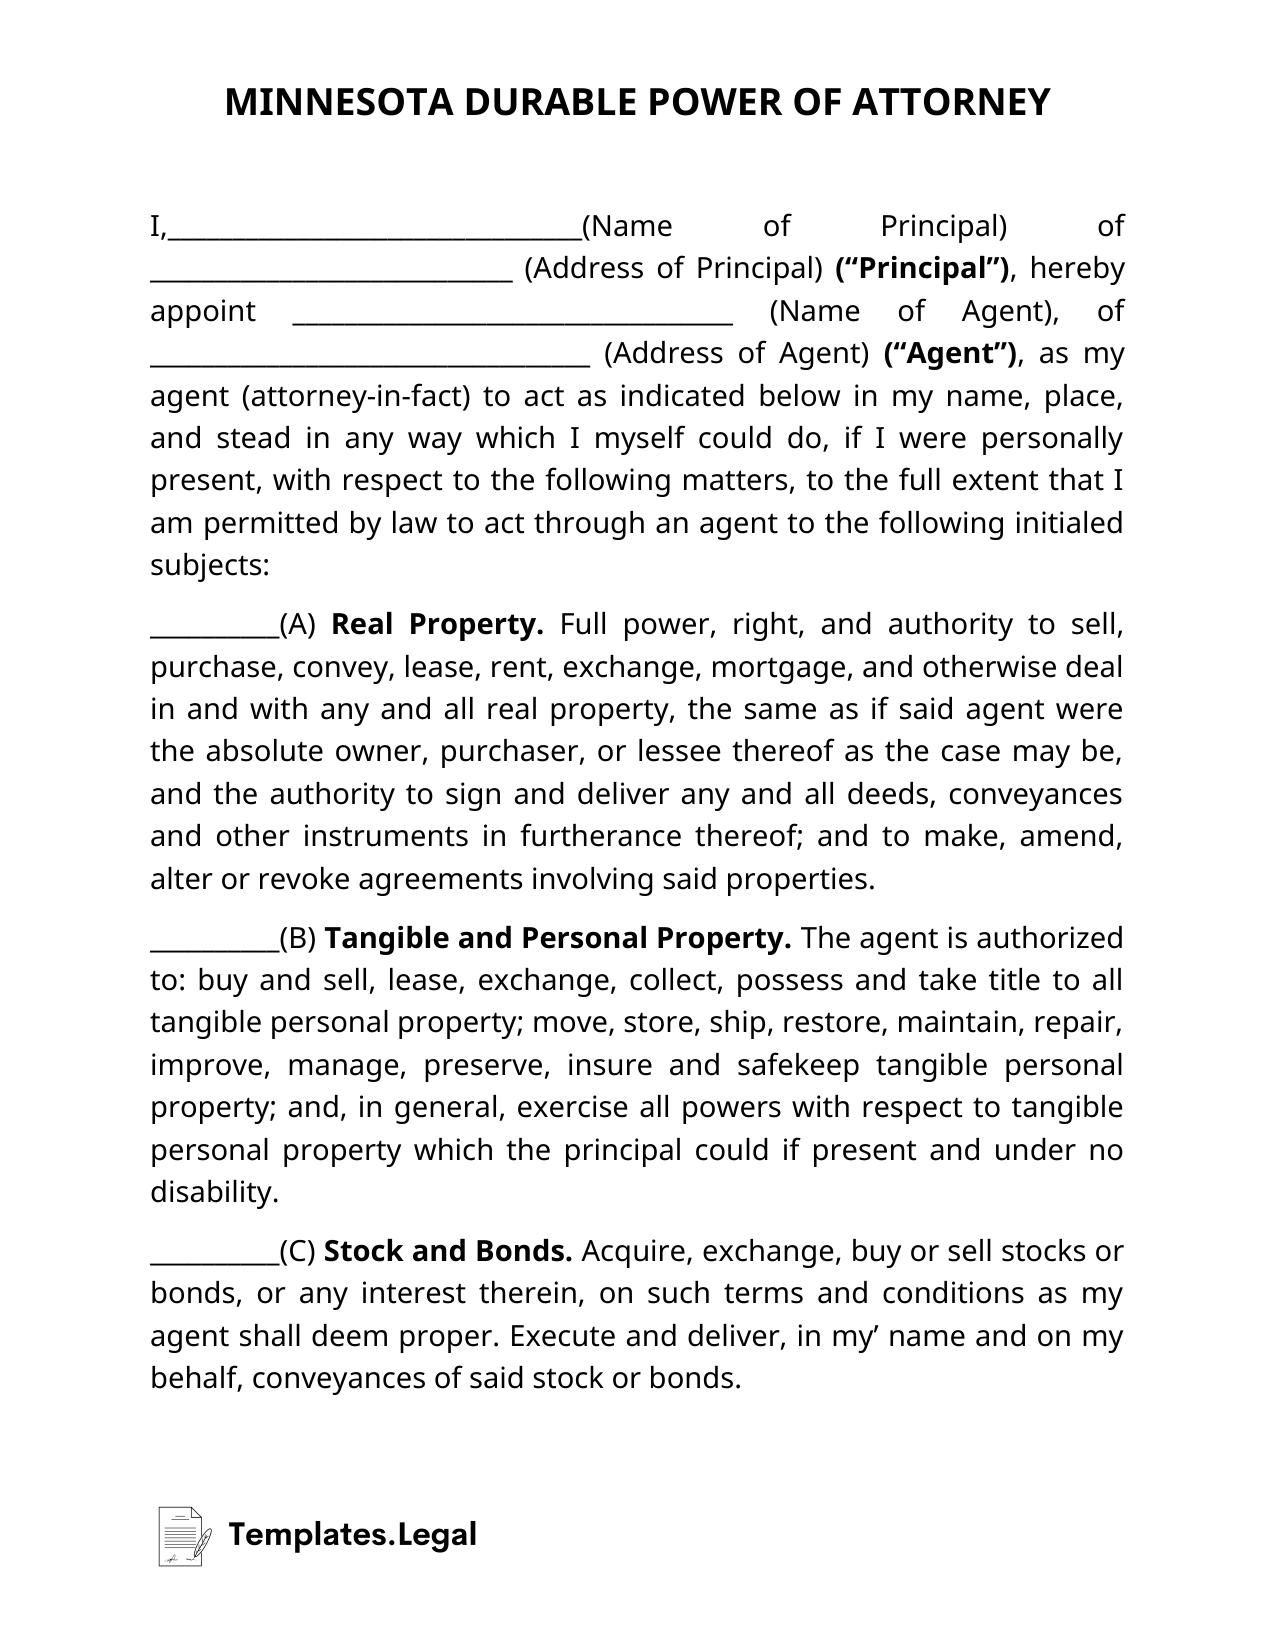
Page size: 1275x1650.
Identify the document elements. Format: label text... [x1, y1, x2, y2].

text __________(B) Tangible and Personal Property. The agent is authorized to: buy and sell, lease, exchange, collect, possess and take title to all tangible personal property; move, store, ship, restore, maintain, repair, improve, manage, preserve, insure and safekeep tangible personal property; and, in general, exercise all powers with respect to tangible personal property which the principal could if present and under no disability. [150, 917, 1125, 1211]
text I,________________________________(Name of Principal) of ____________________________ (Address of Principal) (“Principal”), hereby appoint __________________________________ (Name of Agent), of __________________________________ (Address of Agent) (“Agent”), as my agent (attorney-in-fact) to act as indicated below in my name, place, and stead in any way which I myself could do, if I were personally present, with respect to the following matters, to the full extent that I am permitted by law to act through an agent to the following initialed subjects: [150, 205, 1125, 584]
text MINNESOTA DURABLE POWER OF ATTORNEY [150, 75, 1125, 126]
text __________(A) Real Property. Full power, right, and authority to sell, purchase, convey, lease, rent, exchange, mortgage, and otherwise deal in and with any and all real property, the same as if said agent were the absolute owner, purchaser, or lessee thereof as the case may be, and the authority to sign and deliver any and all deeds, conveyances and other instruments in furtherance thereof; and to make, amend, alter or revoke agreements involving said properties. [150, 603, 1125, 898]
text __________(C) Stock and Bonds. Acquire, exchange, buy or sell stocks or bonds, or any interest therein, on such terms and conditions as my agent shall deem proper. Execute and deliver, in my’ name and on my behalf, conveyances of said stock or bonds. [150, 1230, 1125, 1397]
